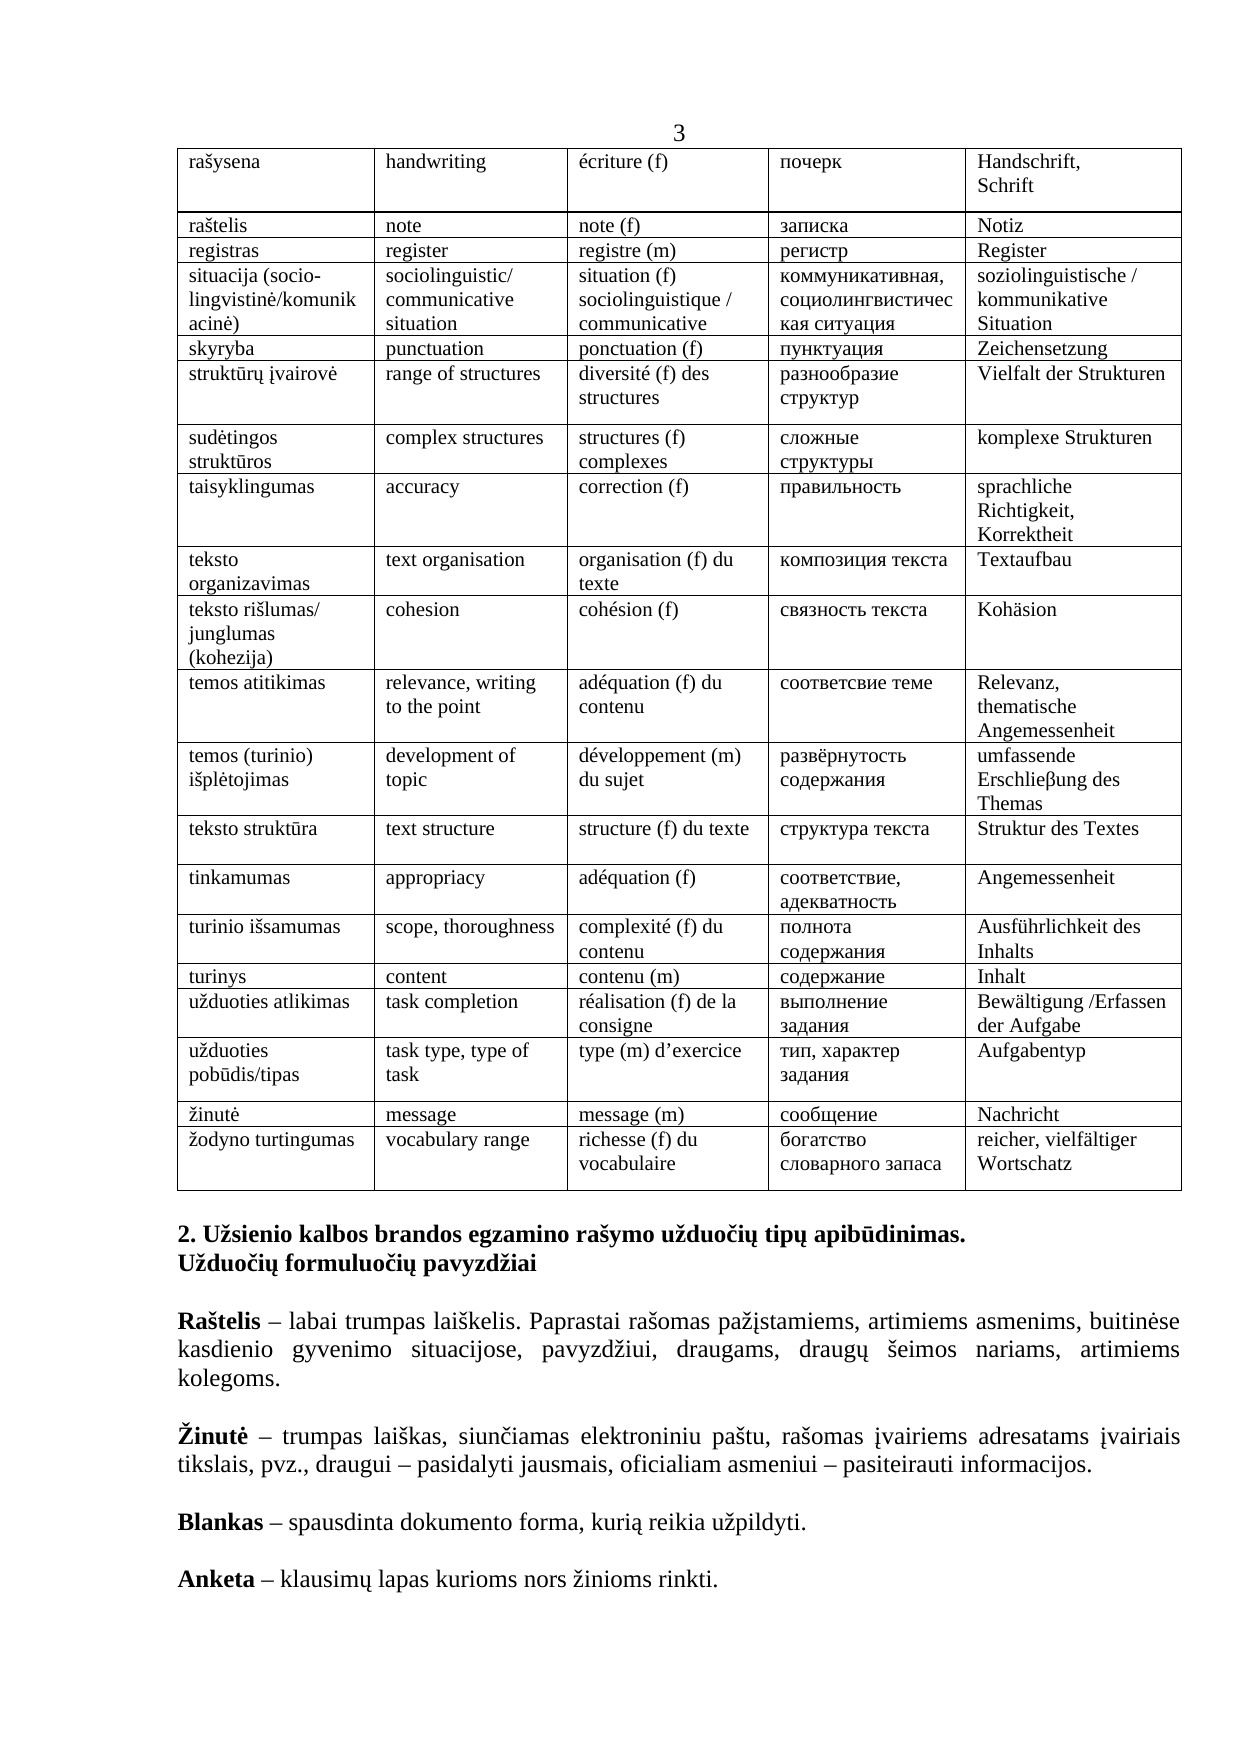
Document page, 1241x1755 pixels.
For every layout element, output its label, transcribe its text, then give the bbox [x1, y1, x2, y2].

text Raštelis – labai trumpas laiškelis. Paprastai rašomas pažįstamiems, artimiems asmenims, buitinėse kasdienio gyvenimo situacijose, pavyzdžiui, draugams, draugų šeimos nariams, artimiems kolegoms. [177, 1306, 1181, 1392]
table_cell reicher, vielfältiger Wortschatz [966, 1127, 1181, 1190]
table_cell Kohäsion [966, 596, 1181, 669]
table_cell registre (m) [568, 238, 768, 262]
table_cell композиция текста [769, 547, 965, 595]
table_cell Nachricht [966, 1102, 1181, 1126]
table_cell komplexe Strukturen [966, 425, 1181, 473]
table_cell cohésion (f) [568, 596, 768, 669]
table_cell taisyklingumas [178, 474, 374, 546]
table_cell содержание [769, 964, 965, 988]
table_cell punctuation [375, 336, 567, 360]
table_cell turinio išsamumas [178, 915, 374, 963]
table_cell accuracy [375, 474, 567, 546]
table_cell teksto struktūra [178, 816, 374, 864]
table_cell struktūrų įvairovė [178, 361, 374, 424]
table_cell тип, характер задания [769, 1038, 965, 1101]
table_cell temos atitikimas [178, 670, 374, 742]
table_cell complex structures [375, 425, 567, 473]
table_cell Textaufbau [966, 547, 1181, 595]
table_cell Notiz [966, 213, 1181, 237]
table_cell richesse (f) du vocabulaire [568, 1127, 768, 1190]
table_cell raštelis [178, 213, 374, 237]
table_cell structures (f) complexes [568, 425, 768, 473]
table_cell register [375, 238, 567, 262]
table_cell Angemessenheit [966, 865, 1181, 913]
table_cell relevance, writing to the point [375, 670, 567, 742]
table_cell rašysena [178, 149, 374, 211]
table_cell développement (m) du sujet [568, 743, 768, 815]
table_cell соответствие, адекватность [769, 865, 965, 913]
table_cell žodyno turtingumas [178, 1127, 374, 1190]
table_cell temos (turinio) išplėtojimas [178, 743, 374, 815]
text Užduočių formuluočių pavyzdžiai [177, 1248, 1181, 1277]
table_cell tinkamumas [178, 865, 374, 913]
table_cell сообщение [769, 1102, 965, 1126]
table_cell пунктуация [769, 336, 965, 360]
table_cell užduoties pobūdis/tipas [178, 1038, 374, 1101]
table_cell écriture (f) [568, 149, 768, 211]
table_cell записка [769, 213, 965, 237]
table_cell Register [966, 238, 1181, 262]
table_cell teksto organizavimas [178, 547, 374, 595]
table_cell сложные структуры [769, 425, 965, 473]
table_cell полнота содержания [769, 915, 965, 963]
text Anketa – klausimų lapas kurioms nors žinioms rinkti. [177, 1564, 1181, 1593]
table_cell skyryba [178, 336, 374, 360]
table_cell diversité (f) des structures [568, 361, 768, 424]
table_cell registras [178, 238, 374, 262]
table_cell Inhalt [966, 964, 1181, 988]
table_cell text structure [375, 816, 567, 864]
table_cell разнообразие структур [769, 361, 965, 424]
table_cell выполнение задания [769, 989, 965, 1037]
table_cell situation (f) sociolinguistique / communicative [568, 263, 768, 335]
table_cell correction (f) [568, 474, 768, 546]
table_cell žinutė [178, 1102, 374, 1126]
table_cell vocabulary range [375, 1127, 567, 1190]
table_cell богатство словарного запаса [769, 1127, 965, 1190]
table_cell appropriacy [375, 865, 567, 913]
table_cell Struktur des Textes [966, 816, 1181, 864]
table_cell situacija (socio-lingvistinė/komunikacinė) [178, 263, 374, 335]
text Blankas – spausdinta dokumento forma, kurią reikia užpildyti. [177, 1507, 1181, 1536]
table_cell message [375, 1102, 567, 1126]
table_cell Handschrift, Schrift [966, 149, 1181, 211]
table_cell adéquation (f) du contenu [568, 670, 768, 742]
table_cell коммуникативная, социолингвистическая ситуация [769, 263, 965, 335]
table_cell type (m) d’exercice [568, 1038, 768, 1101]
table_cell užduoties atlikimas [178, 989, 374, 1037]
table_cell scope, thoroughness [375, 915, 567, 963]
table_cell turinys [178, 964, 374, 988]
table_cell почерк [769, 149, 965, 211]
table_cell Aufgabentyp [966, 1038, 1181, 1101]
table_cell handwriting [375, 149, 567, 211]
table_cell structure (f) du texte [568, 816, 768, 864]
table_cell content [375, 964, 567, 988]
table_cell task type, type of task [375, 1038, 567, 1101]
table_cell note [375, 213, 567, 237]
table_cell правильность [769, 474, 965, 546]
table_cell réalisation (f) de la consigne [568, 989, 768, 1037]
table_cell Vielfalt der Strukturen [966, 361, 1181, 424]
table_cell complexité (f) du contenu [568, 915, 768, 963]
table_cell teksto rišlumas/ junglumas (kohezija) [178, 596, 374, 669]
table_cell task completion [375, 989, 567, 1037]
text Žinutė – trumpas laiškas, siunčiamas elektroniniu paštu, rašomas įvairiems adresatams įvairiais tikslais, pvz., draugui – pasidalyti jausmais, oficialiam asmeniui – pasiteirauti informacijos. [177, 1421, 1181, 1478]
table_cell range of structures [375, 361, 567, 424]
table_cell cohesion [375, 596, 567, 669]
table_cell organisation (f) du texte [568, 547, 768, 595]
table_cell Relevanz, thematische Angemessenheit [966, 670, 1181, 742]
table_cell Ausführlichkeit des Inhalts [966, 915, 1181, 963]
table_cell adéquation (f) [568, 865, 768, 913]
table_cell sociolinguistic/ communicative situation [375, 263, 567, 335]
table_cell text organisation [375, 547, 567, 595]
table_cell sprachliche Richtigkeit, Korrektheit [966, 474, 1181, 546]
table_cell структура текста [769, 816, 965, 864]
table_cell sudėtingos struktūros [178, 425, 374, 473]
table_cell ponctuation (f) [568, 336, 768, 360]
table_cell Zeichensetzung [966, 336, 1181, 360]
table_cell соответсвие теме [769, 670, 965, 742]
table_cell связность текста [769, 596, 965, 669]
table_cell регистр [769, 238, 965, 262]
table_cell umfassende Erschlieβung des Themas [966, 743, 1181, 815]
table_cell развёрнутость содержания [769, 743, 965, 815]
table_cell Bewältigung /Erfassen der Aufgabe [966, 989, 1181, 1037]
table_cell message (m) [568, 1102, 768, 1126]
text 2. Užsienio kalbos brandos egzamino rašymo užduočių tipų apibūdinimas. [177, 1219, 1181, 1248]
table_cell development of topic [375, 743, 567, 815]
table_cell contenu (m) [568, 964, 768, 988]
table_cell soziolinguistische / kommunikative Situation [966, 263, 1181, 335]
table_cell note (f) [568, 213, 768, 237]
